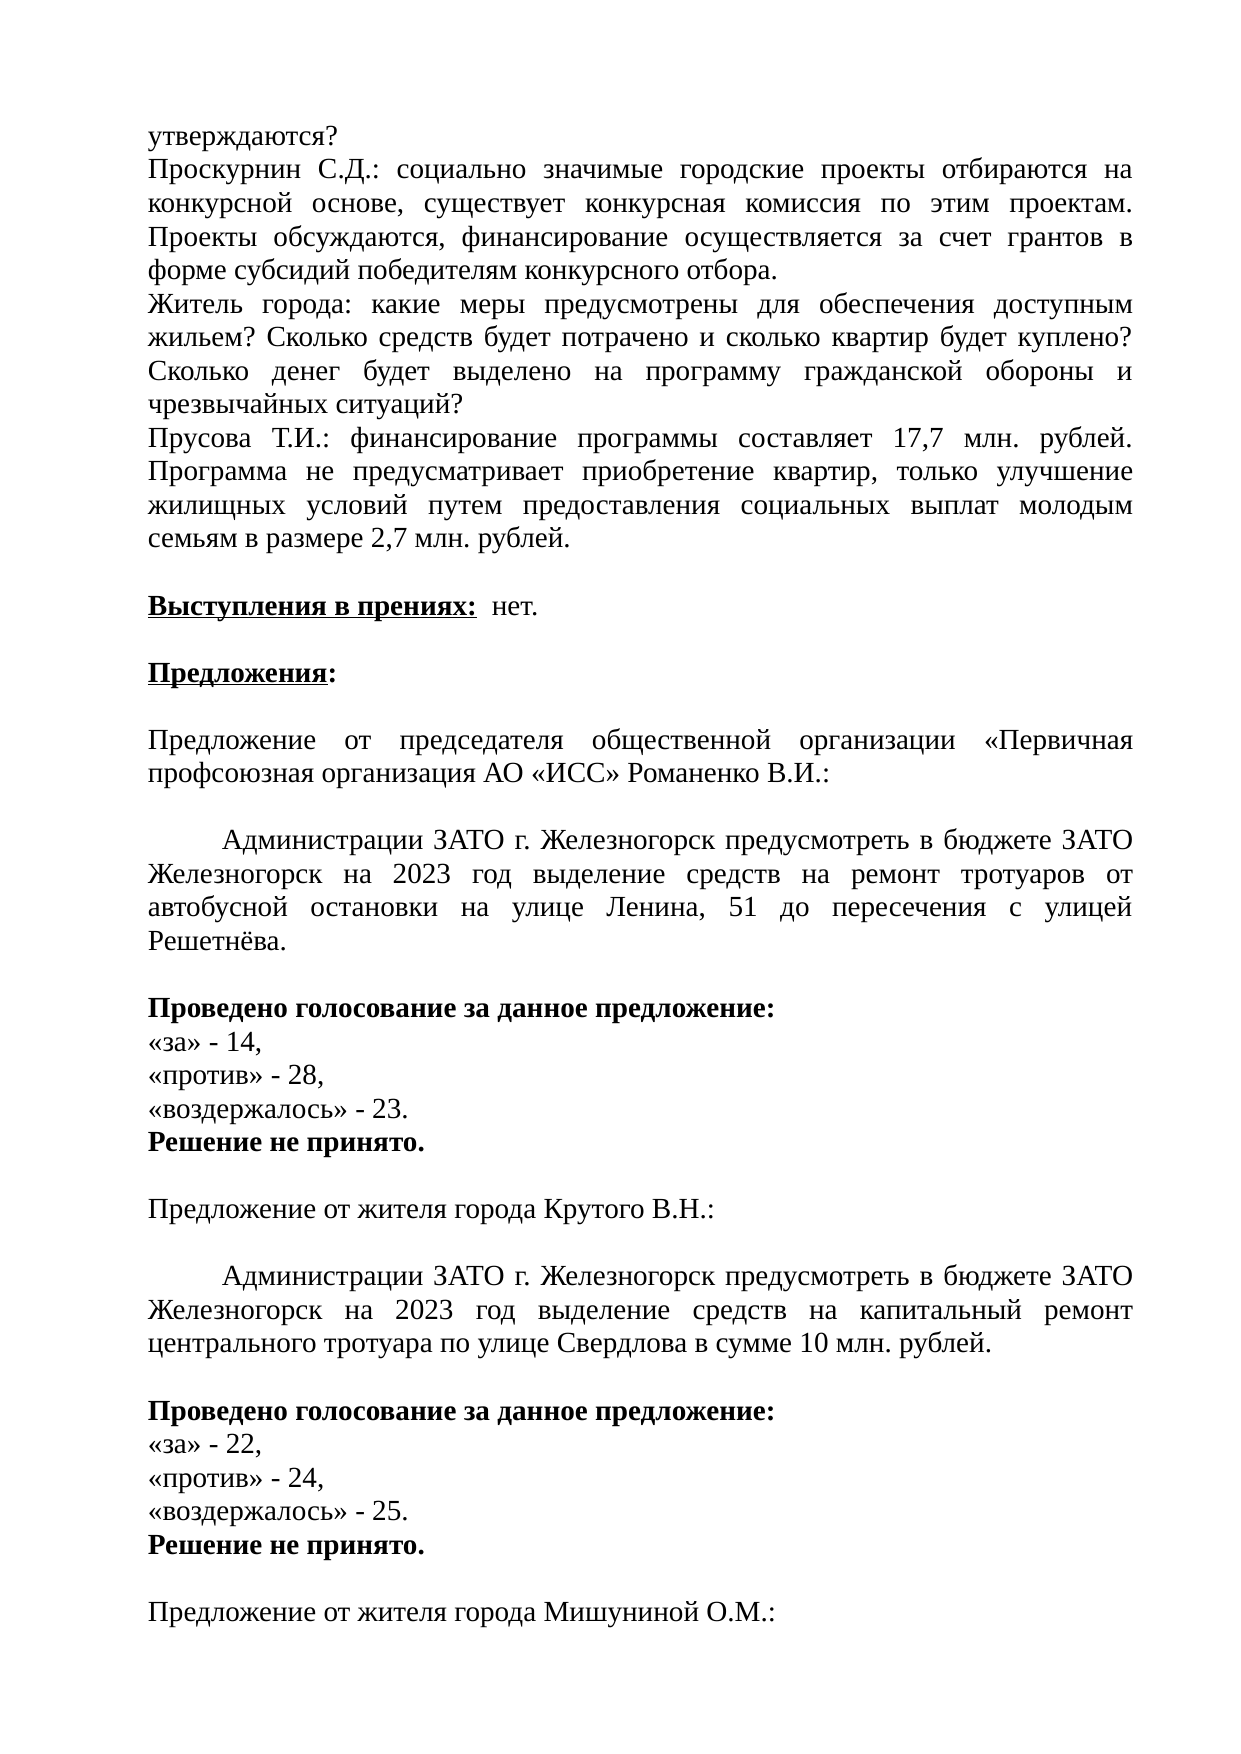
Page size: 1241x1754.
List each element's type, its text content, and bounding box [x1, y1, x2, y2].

text Предложения: [148, 655, 1134, 688]
text Прусова Т.И.: финансирование программы составляет 17,7 млн. рублей. Программа не предусматривает приобретение квартир, только улучшение жилищных условий путем предоставления социальных выплат молодым семьям в размере 2,7 млн. рублей. [148, 420, 1134, 554]
text «против» - 28, [148, 1057, 1134, 1091]
text Предложение от жителя города Мишуниной О.М.: [148, 1594, 1134, 1627]
text Решение не принято. [148, 1527, 1134, 1560]
text Проведено голосование за данное предложение: [148, 990, 1134, 1024]
text Администрации ЗАТО г. Железногорск предусмотреть в бюджете ЗАТО Железногорск на 2023 год выделение средств на капитальный ремонт центрального тротуара по улице Свердлова в сумме 10 млн. рублей. [148, 1258, 1134, 1359]
text Житель города: какие меры предусмотрены для обеспечения доступным жильем? Сколько средств будет потрачено и сколько квартир будет куплено? Сколько денег будет выделено на программу гражданской обороны и чрезвычайных ситуаций? [148, 286, 1134, 420]
text «против» - 24, [148, 1460, 1134, 1493]
text «за» - 14, [148, 1024, 1134, 1057]
text Решение не принято. [148, 1124, 1134, 1158]
text Администрации ЗАТО г. Железногорск предусмотреть в бюджете ЗАТО Железногорск на 2023 год выделение средств на ремонт тротуаров от автобусной остановки на улице Ленина, 51 до пересечения с улицей Решетнёва. [148, 822, 1134, 957]
text Предложение от жителя города Крутого В.Н.: [148, 1191, 1134, 1225]
text «за» - 22, [148, 1426, 1134, 1460]
text Проведено голосование за данное предложение: [148, 1393, 1134, 1426]
text Проскурнин С.Д.: социально значимые городские проекты отбираются на конкурсной основе, существует конкурсная комиссия по этим проектам. Проекты обсуждаются, финансирование осуществляется за счет грантов в форме субсидий победителям конкурсного отбора. [148, 152, 1134, 286]
text «воздержалось» - 23. [148, 1091, 1134, 1124]
text «воздержалось» - 25. [148, 1493, 1134, 1527]
text утверждаются? [148, 118, 1134, 152]
text Выступления в прениях: нет. [148, 588, 1134, 621]
text Предложение от председателя общественной организации «Первичная профсоюзная организация АО «ИСС» Романенко В.И.: [148, 722, 1134, 789]
